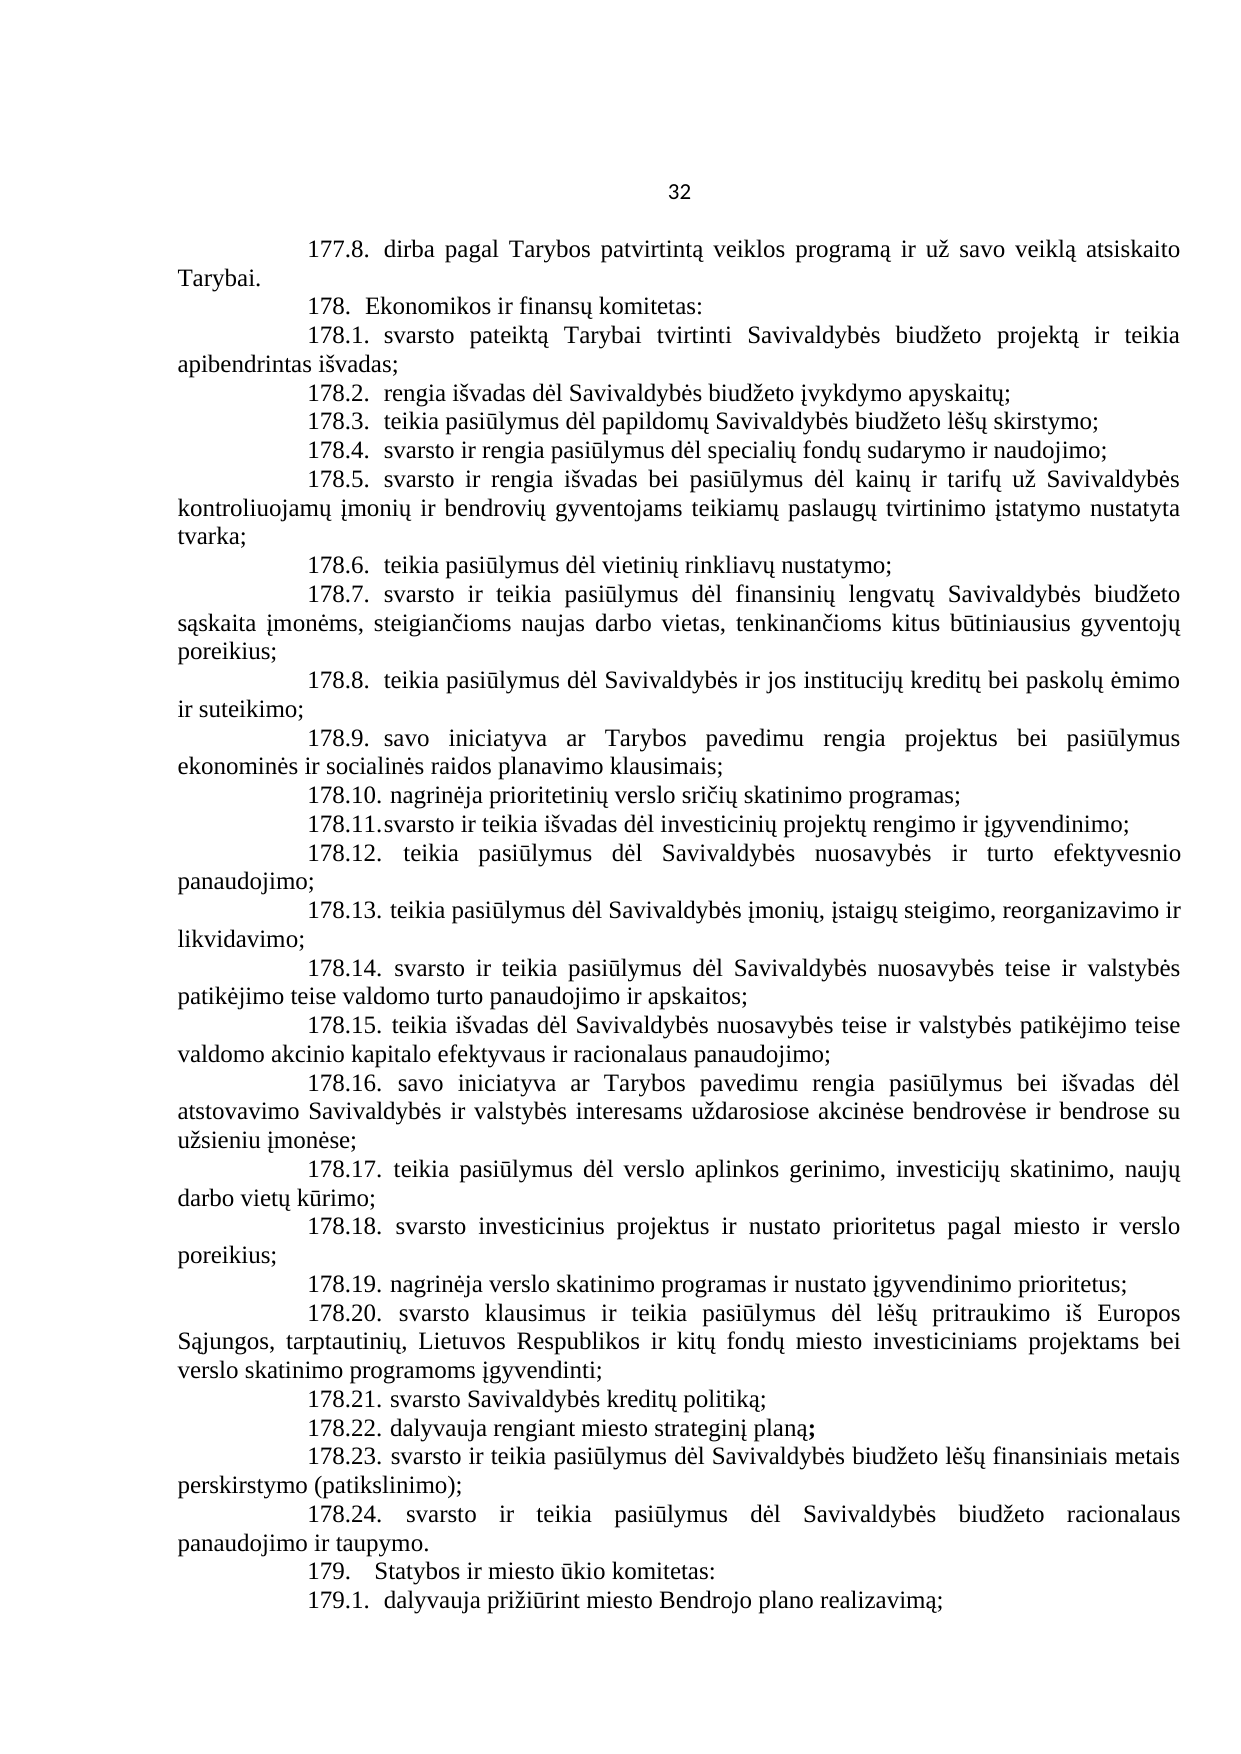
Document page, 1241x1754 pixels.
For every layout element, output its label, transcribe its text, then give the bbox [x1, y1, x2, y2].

text 178.2. rengia išvadas dėl Savivaldybės biudžeto įvykdymo apyskaitų; [177, 378, 1181, 406]
text 178.3. teikia pasiūlymus dėl papildomų Savivaldybės biudžeto lėšų skirstymo; [177, 406, 1181, 435]
text 178.15. teikia išvadas dėl Savivaldybės nuosavybės teise ir valstybės patikėjimo teise valdomo akcinio kapitalo efektyvaus ir racionalaus panaudojimo; [177, 1010, 1181, 1068]
text 178.20. svarsto klausimus ir teikia pasiūlymus dėl lėšų pritraukimo iš Europos Sąjungos, tarptautinių, Lietuvos Respublikos ir kitų fondų miesto investiciniams projektams bei verslo skatinimo programoms įgyvendinti; [177, 1298, 1181, 1384]
text 178.22. dalyvauja rengiant miesto strateginį planą; [177, 1413, 1181, 1441]
text 178.19. nagrinėja verslo skatinimo programas ir nustato įgyvendinimo prioritetus; [177, 1269, 1181, 1298]
text 178.12. teikia pasiūlymus dėl Savivaldybės nuosavybės ir turto efektyvesnio panaudojimo; [177, 838, 1181, 895]
text 178.13. teikia pasiūlymus dėl Savivaldybės įmonių, įstaigų steigimo, reorganizavimo ir likvidavimo; [177, 895, 1181, 953]
text 178.4. svarsto ir rengia pasiūlymus dėl specialių fondų sudarymo ir naudojimo; [177, 435, 1181, 464]
text 178.11. svarsto ir teikia išvadas dėl investicinių projektų rengimo ir įgyvendinimo; [177, 809, 1181, 838]
text 178.18. svarsto investicinius projektus ir nustato prioritetus pagal miesto ir verslo poreikius; [177, 1211, 1181, 1269]
text 178.8. teikia pasiūlymus dėl Savivaldybės ir jos institucijų kreditų bei paskolų ėmimo ir suteikimo; [177, 665, 1181, 723]
text 178.23. svarsto ir teikia pasiūlymus dėl Savivaldybės biudžeto lėšų finansiniais metais perskirstymo (patikslinimo); [177, 1441, 1181, 1499]
text 178.17. teikia pasiūlymus dėl verslo aplinkos gerinimo, investicijų skatinimo, naujų darbo vietų kūrimo; [177, 1154, 1181, 1211]
text 178.5. svarsto ir rengia išvadas bei pasiūlymus dėl kainų ir tarifų už Savivaldybės kontroliuojamų įmonių ir bendrovių gyventojams teikiamų paslaugų tvirtinimo įstatymo nustatyta tvarka; [177, 464, 1181, 550]
text 178.6. teikia pasiūlymus dėl vietinių rinkliavų nustatymo; [177, 550, 1181, 579]
text 178.1. svarsto pateiktą Tarybai tvirtinti Savivaldybės biudžeto projektą ir teikia apibendrintas išvadas; [177, 320, 1181, 378]
text 178.24. svarsto ir teikia pasiūlymus dėl Savivaldybės biudžeto racionalaus panaudojimo ir taupymo. [177, 1499, 1181, 1556]
text 178.16. savo iniciatyva ar Tarybos pavedimu rengia pasiūlymus bei išvadas dėl atstovavimo Savivaldybės ir valstybės interesams uždarosiose akcinėse bendrovėse ir bendrose su užsieniu įmonėse; [177, 1068, 1181, 1154]
text 178.21. svarsto Savivaldybės kreditų politiką; [177, 1384, 1181, 1413]
text 178.9. savo iniciatyva ar Tarybos pavedimu rengia projektus bei pasiūlymus ekonominės ir socialinės raidos planavimo klausimais; [177, 723, 1181, 780]
text 179. Statybos ir miesto ūkio komitetas: [177, 1556, 1181, 1585]
text 179.1. dalyvauja prižiūrint miesto Bendrojo plano realizavimą; [177, 1585, 1181, 1614]
text 178. Ekonomikos ir finansų komitetas: [177, 291, 1181, 320]
text 178.10. nagrinėja prioritetinių verslo sričių skatinimo programas; [177, 780, 1181, 809]
text 178.7. svarsto ir teikia pasiūlymus dėl finansinių lengvatų Savivaldybės biudžeto sąskaita įmonėms, steigiančioms naujas darbo vietas, tenkinančioms kitus būtiniausius gyventojų poreikius; [177, 579, 1181, 665]
text 177.8. dirba pagal Tarybos patvirtintą veiklos programą ir už savo veiklą atsiskaito Tarybai. [177, 234, 1181, 291]
text 178.14. svarsto ir teikia pasiūlymus dėl Savivaldybės nuosavybės teise ir valstybės patikėjimo teise valdomo turto panaudojimo ir apskaitos; [177, 953, 1181, 1010]
